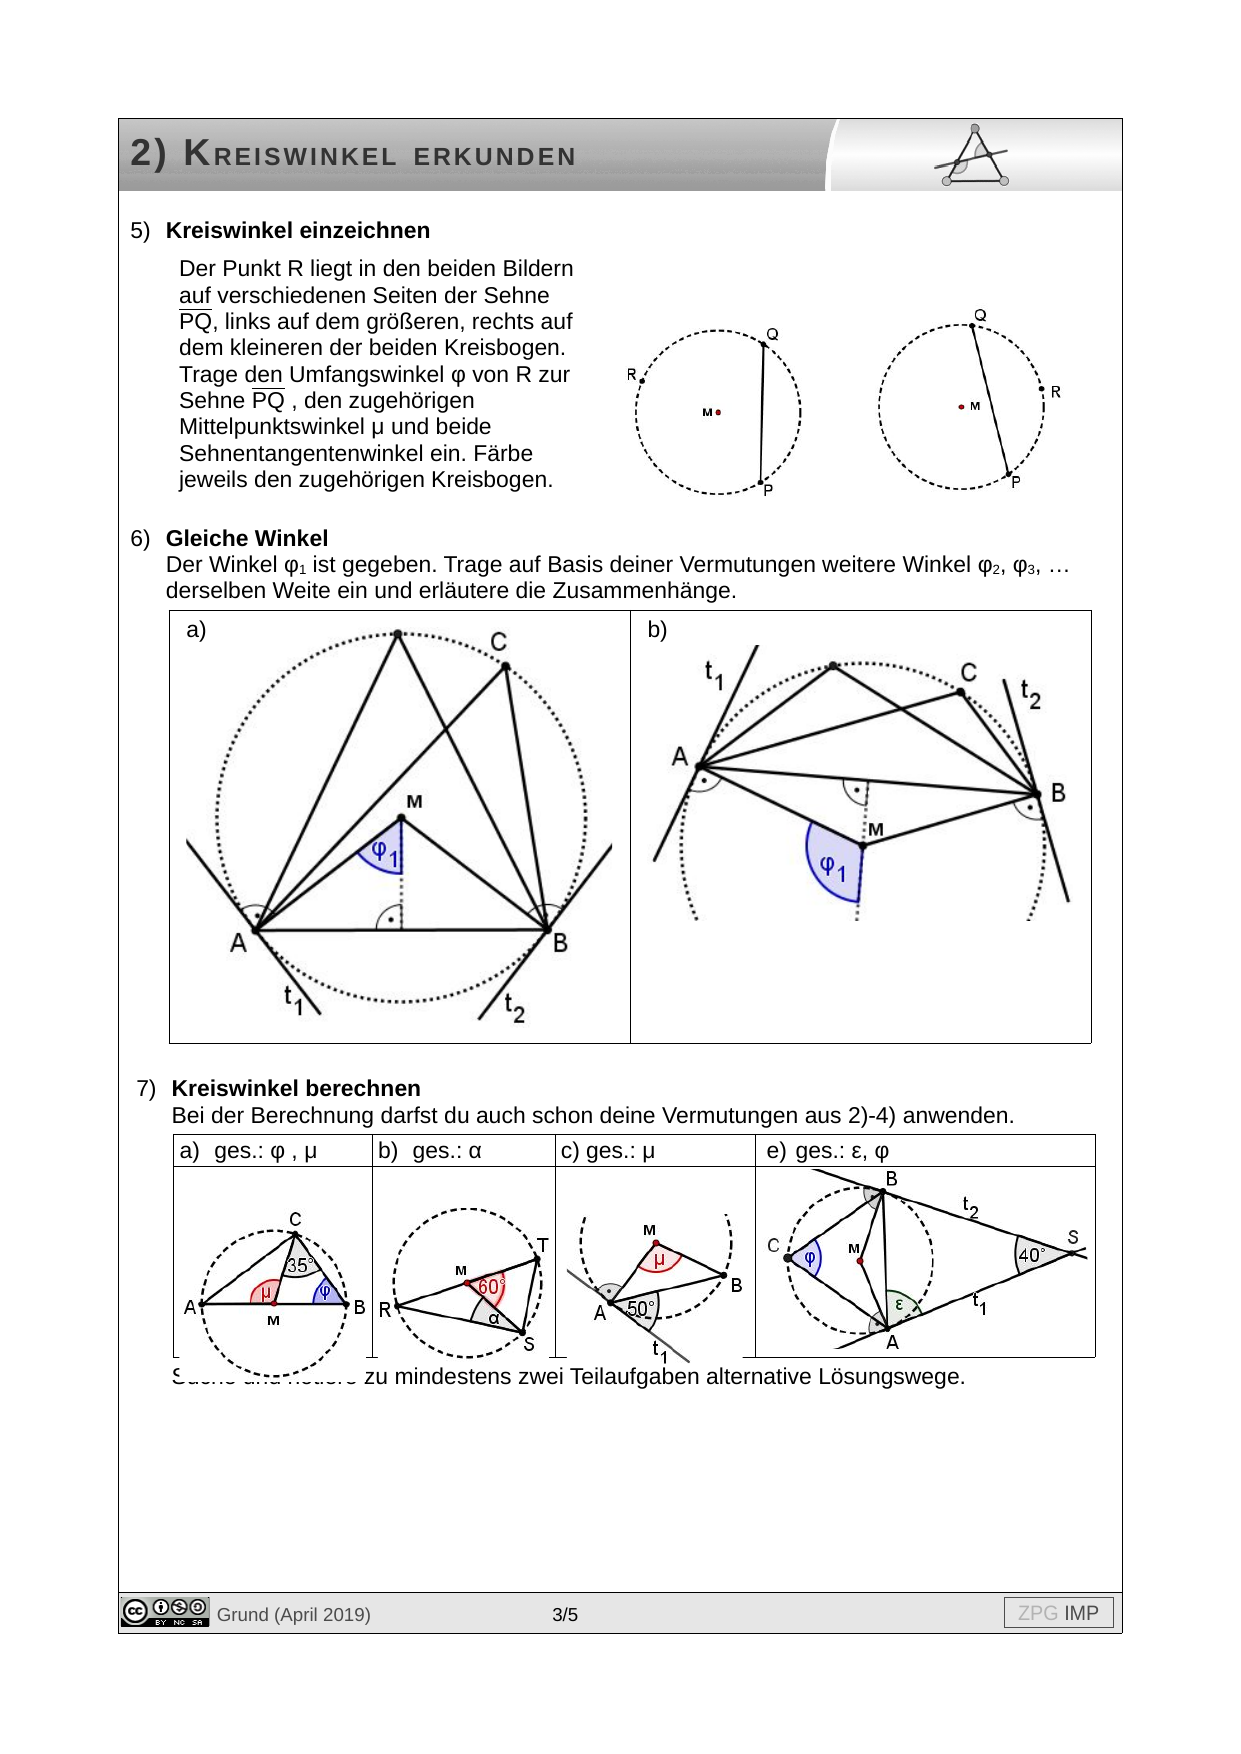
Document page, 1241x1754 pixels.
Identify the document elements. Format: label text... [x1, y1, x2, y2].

table_cell [174, 1167, 372, 1357]
table_header a) ges.: φ , μ [174, 1135, 372, 1166]
table_header e) ges.: ε, φ [756, 1135, 1095, 1166]
picture [120, 1597, 210, 1627]
table_header b) [631, 611, 1091, 1043]
table_header b) ges.: α [373, 1135, 555, 1166]
picture [179, 1208, 366, 1382]
list Gleiche Winkel Der Winkel φ1 ist gegeben. Trage auf Basis deiner Vermutungen weitere Winkel φ2, φ3, … derselben Weite ein und erläutere die Zusammenhänge. [130, 525, 1122, 604]
table_cell [373, 1167, 555, 1357]
picture [186, 627, 613, 1028]
picture [566, 1214, 743, 1364]
list Kreiswinkel berechnen Bei der Berechnung darfst du auch schon deine Vermutungen aus 2)-4) anwenden. [136, 1075, 1122, 1128]
table_header [841, 249, 1095, 492]
list Kreiswinkel einzeichnen [130, 217, 1122, 243]
picture [607, 315, 820, 520]
picture [762, 1169, 1088, 1349]
picture [647, 645, 1074, 921]
picture [119, 119, 1122, 191]
table_cell [756, 1167, 1095, 1357]
table_header [586, 249, 841, 492]
picture [868, 303, 1068, 500]
table_header c) ges.: μ [556, 1135, 755, 1166]
picture [377, 1208, 549, 1362]
table_header Der Punkt R liegt in den beiden Bildern auf verschiedenen Seiten der Sehne PQ, links auf dem größeren, rechts auf dem kleineren der beiden Kreisbogen. Trage den Umfangswinkel φ von R zur Sehne PQ , den zugehörigen Mittelpunktswinkel μ und beide Sehnentangentenwinkel ein. Färbe jeweils den zugehörigen Kreisbogen. [167, 249, 586, 492]
list Suche und notiere zu mindestens zwei Teilaufgaben alternative Lösungswege. [171, 1363, 1122, 1389]
table_header a) [170, 611, 630, 1043]
table_cell [556, 1167, 755, 1357]
